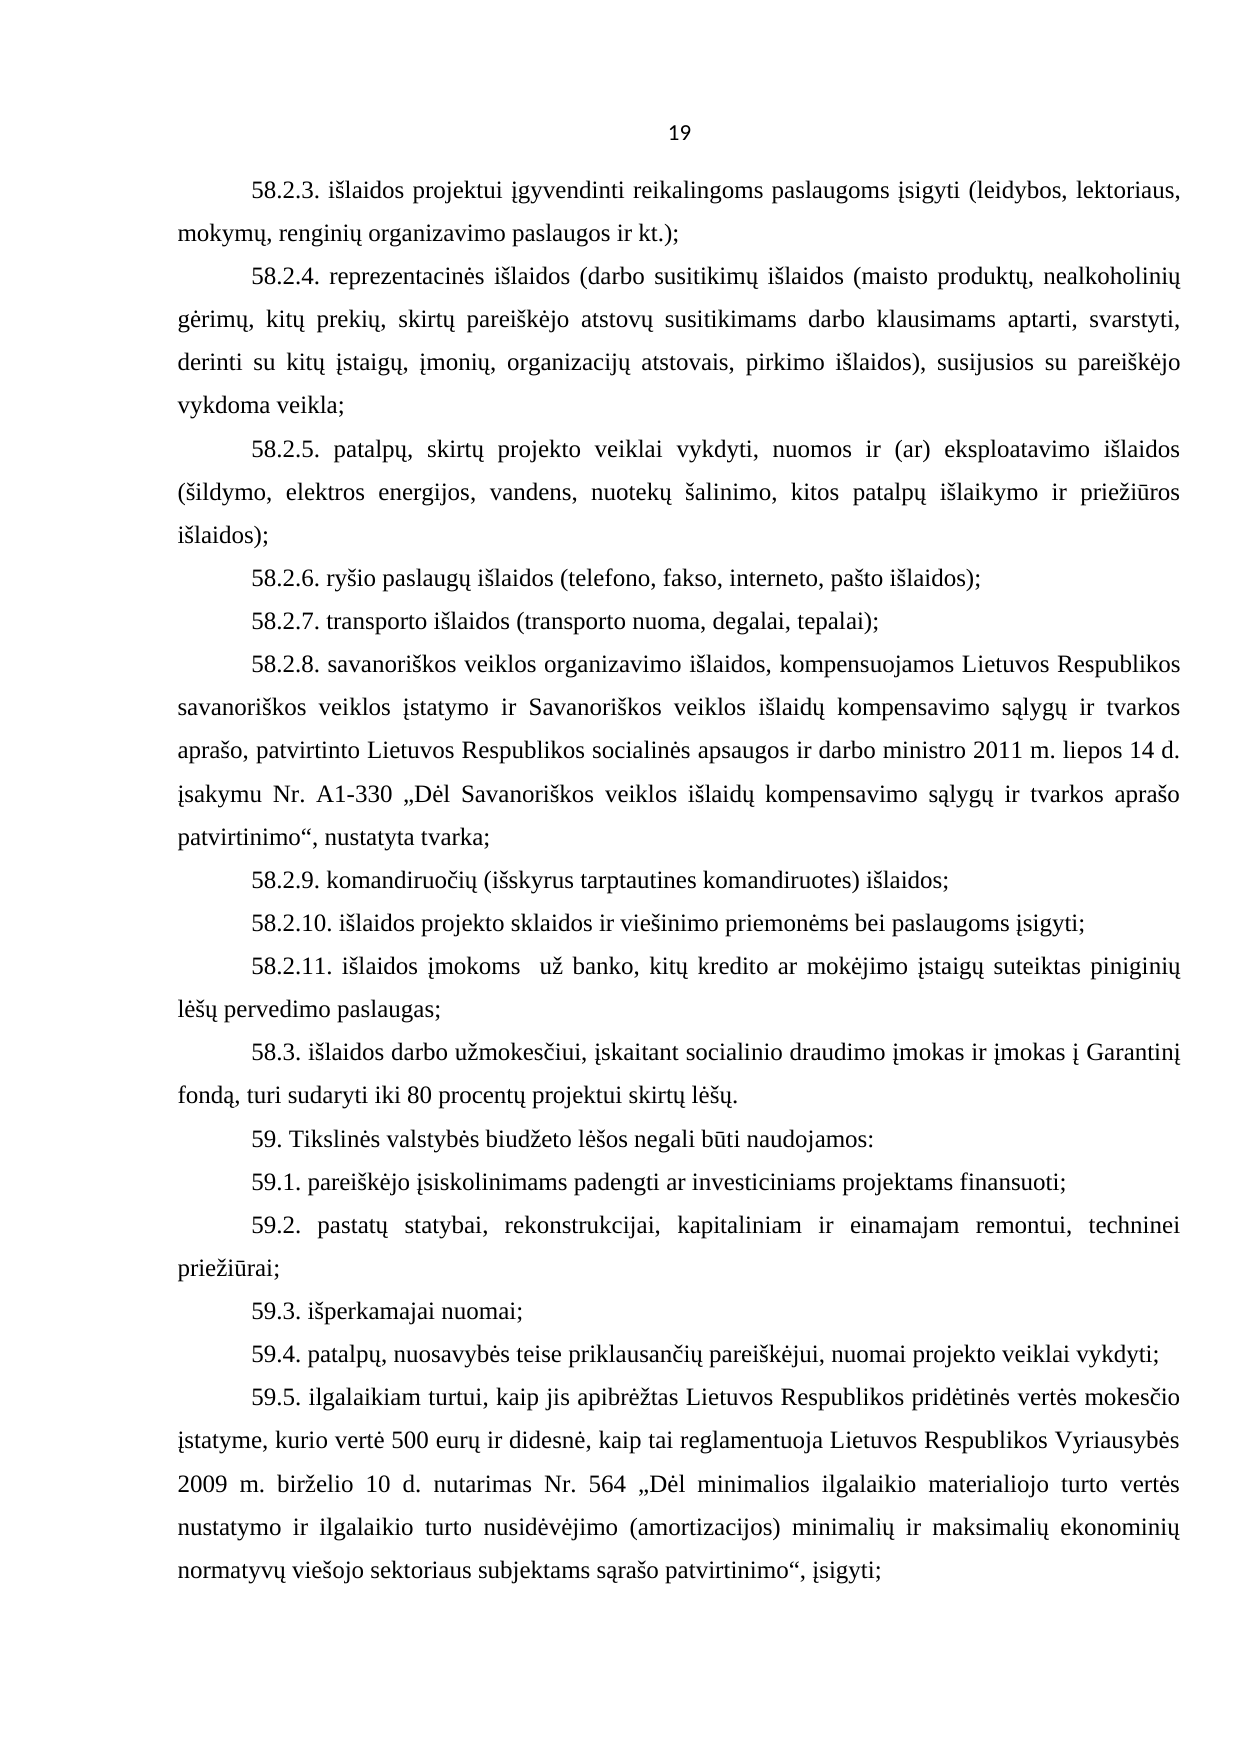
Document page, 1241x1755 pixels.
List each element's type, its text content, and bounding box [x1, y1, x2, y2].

text 58.2.11. išlaidos įmokoms už banko, kitų kredito ar mokėjimo įstaigų suteiktas piniginių lėšų pervedimo paslaugas; [177, 951, 1181, 1023]
text 59.4. patalpų, nuosavybės teise priklausančių pareiškėjui, nuomai projekto veiklai vykdyti; [177, 1339, 1181, 1368]
text 59.1. pareiškėjo įsiskolinimams padengti ar investiciniams projektams finansuoti; [177, 1167, 1181, 1196]
text 58.2.9. komandiruočių (išskyrus tarptautines komandiruotes) išlaidos; [177, 865, 1181, 894]
text 59.3. išperkamajai nuomai; [177, 1296, 1181, 1325]
text 59. Tikslinės valstybės biudžeto lėšos negali būti naudojamos: [177, 1124, 1181, 1152]
text 58.2.5. patalpų, skirtų projekto veiklai vykdyti, nuomos ir (ar) eksploatavimo išlaidos (šildymo, elektros energijos, vandens, nuotekų šalinimo, kitos patalpų išlaikymo ir priežiūros išlaidos); [177, 434, 1181, 549]
text 59.5. ilgalaikiam turtui, kaip jis apibrėžtas Lietuvos Respublikos pridėtinės vertės mokesčio įstatyme, kurio vertė 500 eurų ir didesnė, kaip tai reglamentuoja Lietuvos Respublikos Vyriausybės 2009 m. birželio 10 d. nutarimas Nr. 564 „Dėl minimalios ilgalaikio materialiojo turto vertės nustatymo ir ilgalaikio turto nusidėvėjimo (amortizacijos) minimalių ir maksimalių ekonominių normatyvų viešojo sektoriaus subjektams sąrašo patvirtinimo“, įsigyti; [177, 1382, 1181, 1584]
text 58.2.10. išlaidos projekto sklaidos ir viešinimo priemonėms bei paslaugoms įsigyti; [177, 908, 1181, 937]
text 58.2.7. transporto išlaidos (transporto nuoma, degalai, tepalai); [177, 606, 1181, 635]
text 58.3. išlaidos darbo užmokesčiui, įskaitant socialinio draudimo įmokas ir įmokas į Garantinį fondą, turi sudaryti iki 80 procentų projektui skirtų lėšų. [177, 1037, 1181, 1109]
text 59.2. pastatų statybai, rekonstrukcijai, kapitaliniam ir einamajam remontui, techninei priežiūrai; [177, 1210, 1181, 1282]
text 58.2.4. reprezentacinės išlaidos (darbo susitikimų išlaidos (maisto produktų, nealkoholinių gėrimų, kitų prekių, skirtų pareiškėjo atstovų susitikimams darbo klausimams aptarti, svarstyti, derinti su kitų įstaigų, įmonių, organizacijų atstovais, pirkimo išlaidos), susijusios su pareiškėjo vykdoma veikla; [177, 261, 1181, 419]
text 58.2.3. išlaidos projektui įgyvendinti reikalingoms paslaugoms įsigyti (leidybos, lektoriaus, mokymų, renginių organizavimo paslaugos ir kt.); [177, 175, 1181, 247]
text 58.2.8. savanoriškos veiklos organizavimo išlaidos, kompensuojamos Lietuvos Respublikos savanoriškos veiklos įstatymo ir Savanoriškos veiklos išlaidų kompensavimo sąlygų ir tvarkos aprašo, patvirtinto Lietuvos Respublikos socialinės apsaugos ir darbo ministro 2011 m. liepos 14 d. įsakymu Nr. A1-330 „Dėl Savanoriškos veiklos išlaidų kompensavimo sąlygų ir tvarkos aprašo patvirtinimo“, nustatyta tvarka; [177, 649, 1181, 851]
text 58.2.6. ryšio paslaugų išlaidos (telefono, fakso, interneto, pašto išlaidos); [177, 563, 1181, 592]
